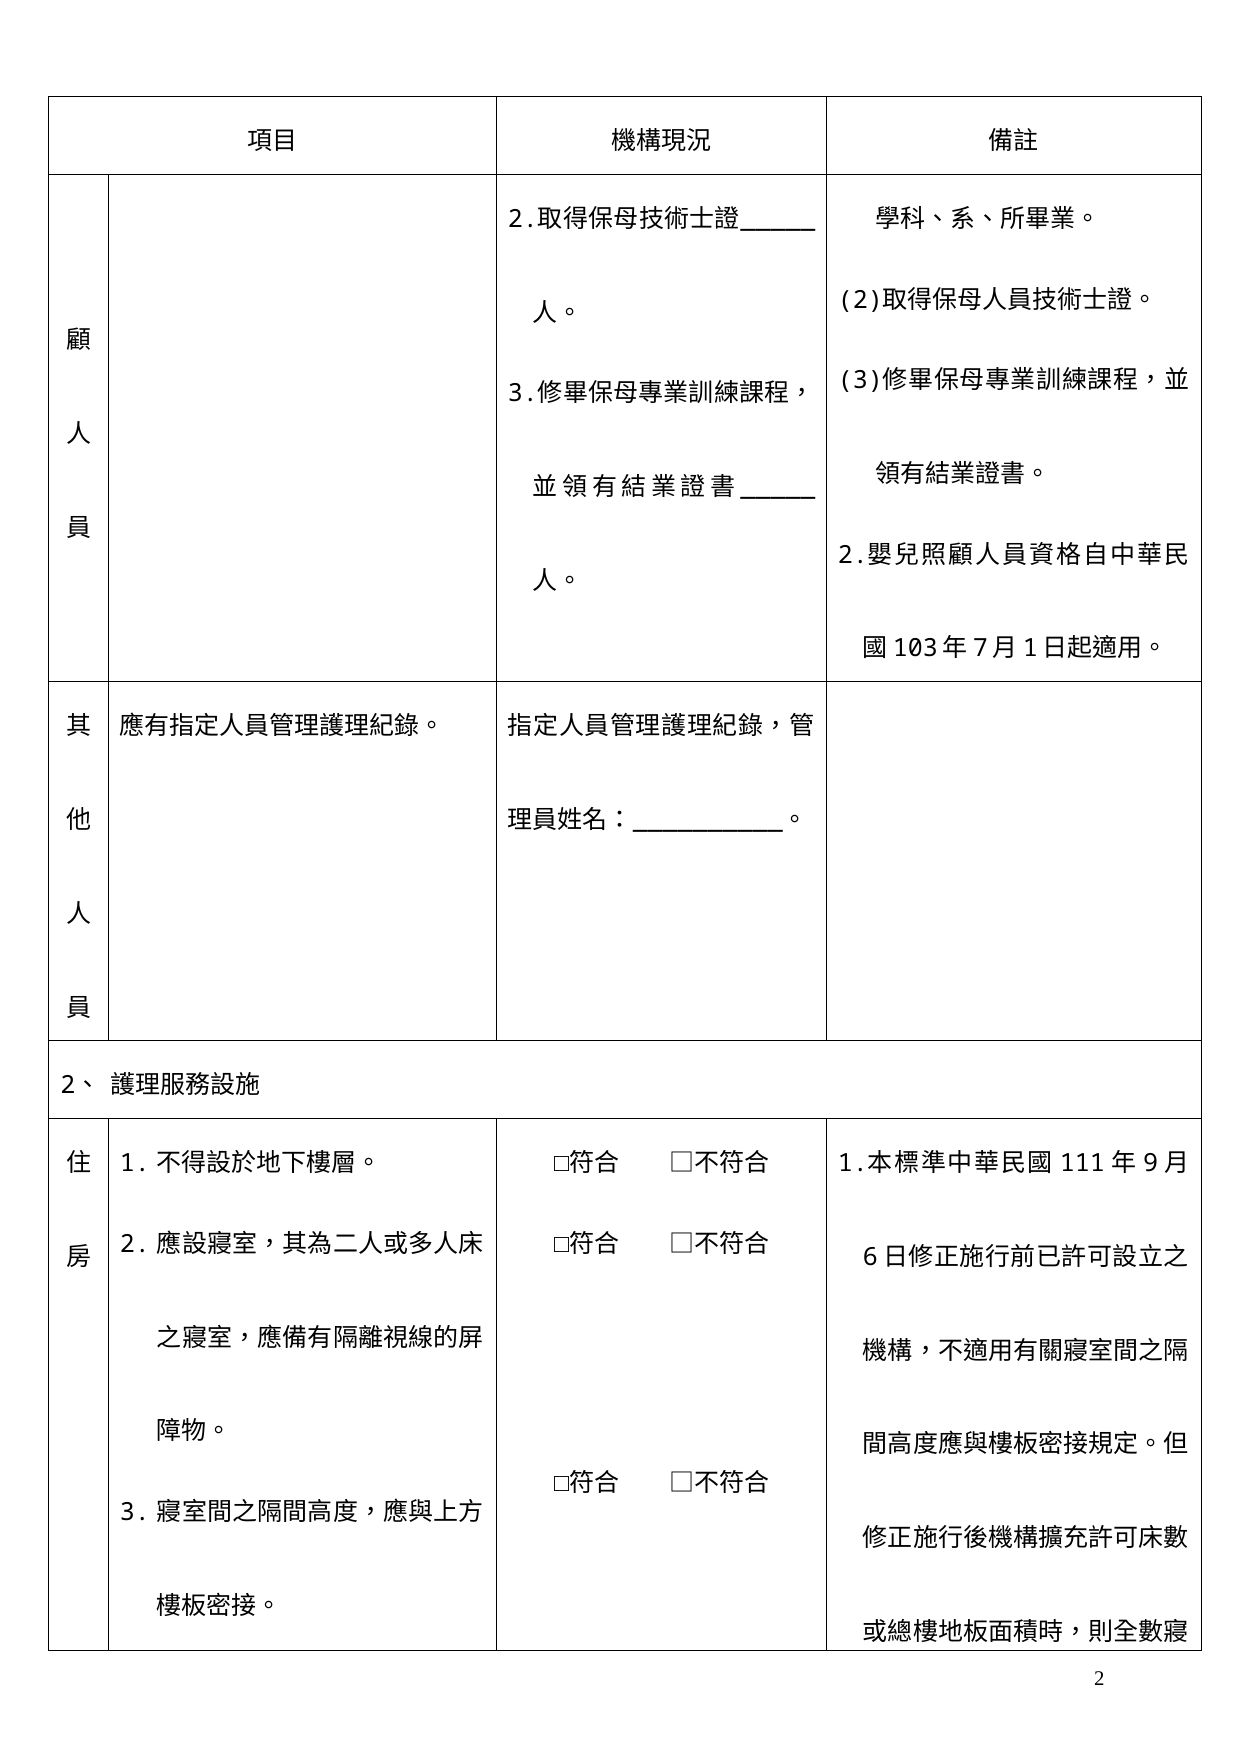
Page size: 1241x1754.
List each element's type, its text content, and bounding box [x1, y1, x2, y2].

table_cell 住房 [49, 1119, 108, 1650]
table_cell 護理服務設施 [49, 1041, 1201, 1118]
table_cell 本標準中華民國111年9月6日修正施行前已許可設立之機構，不適用有關寢室間之隔間高度應與樓板密接規定。但修正施行後機構擴充許可床數或總樓地板面積時，則全數寢 [827, 1119, 1201, 1650]
table_cell [109, 175, 496, 681]
table_cell 指定人員管理護理紀錄，管理員姓名：__________。 [497, 682, 826, 1040]
table_cell [827, 682, 1201, 1040]
table_cell 不得設於地下樓層。 應設寢室，其為二人或多人床之寢室，應備有隔離視線的屏障物。 寢室間之隔間高度，應與上方樓板密接。 應設護理站，並具有下列設備 治療車。 護理紀錄、藥品及醫療器材存放櫃。 汙物處理設備。 緊急應變應勤裝備。 應有空調設備。 應有被褥、床單存放櫃及雜物之貯藏設施，應隨時上鎖。 應設隔離室，每室一床，應有獨立空調及衛浴設備。但產婦住房寢室全數為單人房且有獨立空調及衛浴設備者，得免另設隔離室。 [109, 1119, 496, 1650]
table_cell 顧人員 [49, 175, 108, 681]
table_cell □符合 □不符合 □符合 □不符合 □符合 □不符合 [497, 1119, 826, 1650]
table_cell 護理、助產及幼兒保育相關學科、系所畢業_____人。 取得保母技術士證_____人。 修畢保母專業訓練課程，並領有結業證書_____ 人。 [497, 175, 826, 681]
table_header 項目 [49, 97, 496, 174]
table_cell 其他人員 [49, 682, 108, 1040]
table_cell 嬰兒照顧人員應具備下列資格之一： 護理、助產及幼兒保育相關學科、系、所畢業。 取得保母人員技術士證。 修畢保母專業訓練課程，並領有結業證書。 嬰兒照顧人員資格自中華民國103年7月1日起適用。 [827, 175, 1201, 681]
table_cell 應有指定人員管理護理紀錄。 [109, 682, 496, 1040]
table_header 機構現況 [497, 97, 826, 174]
table_header 備註 [827, 97, 1201, 174]
